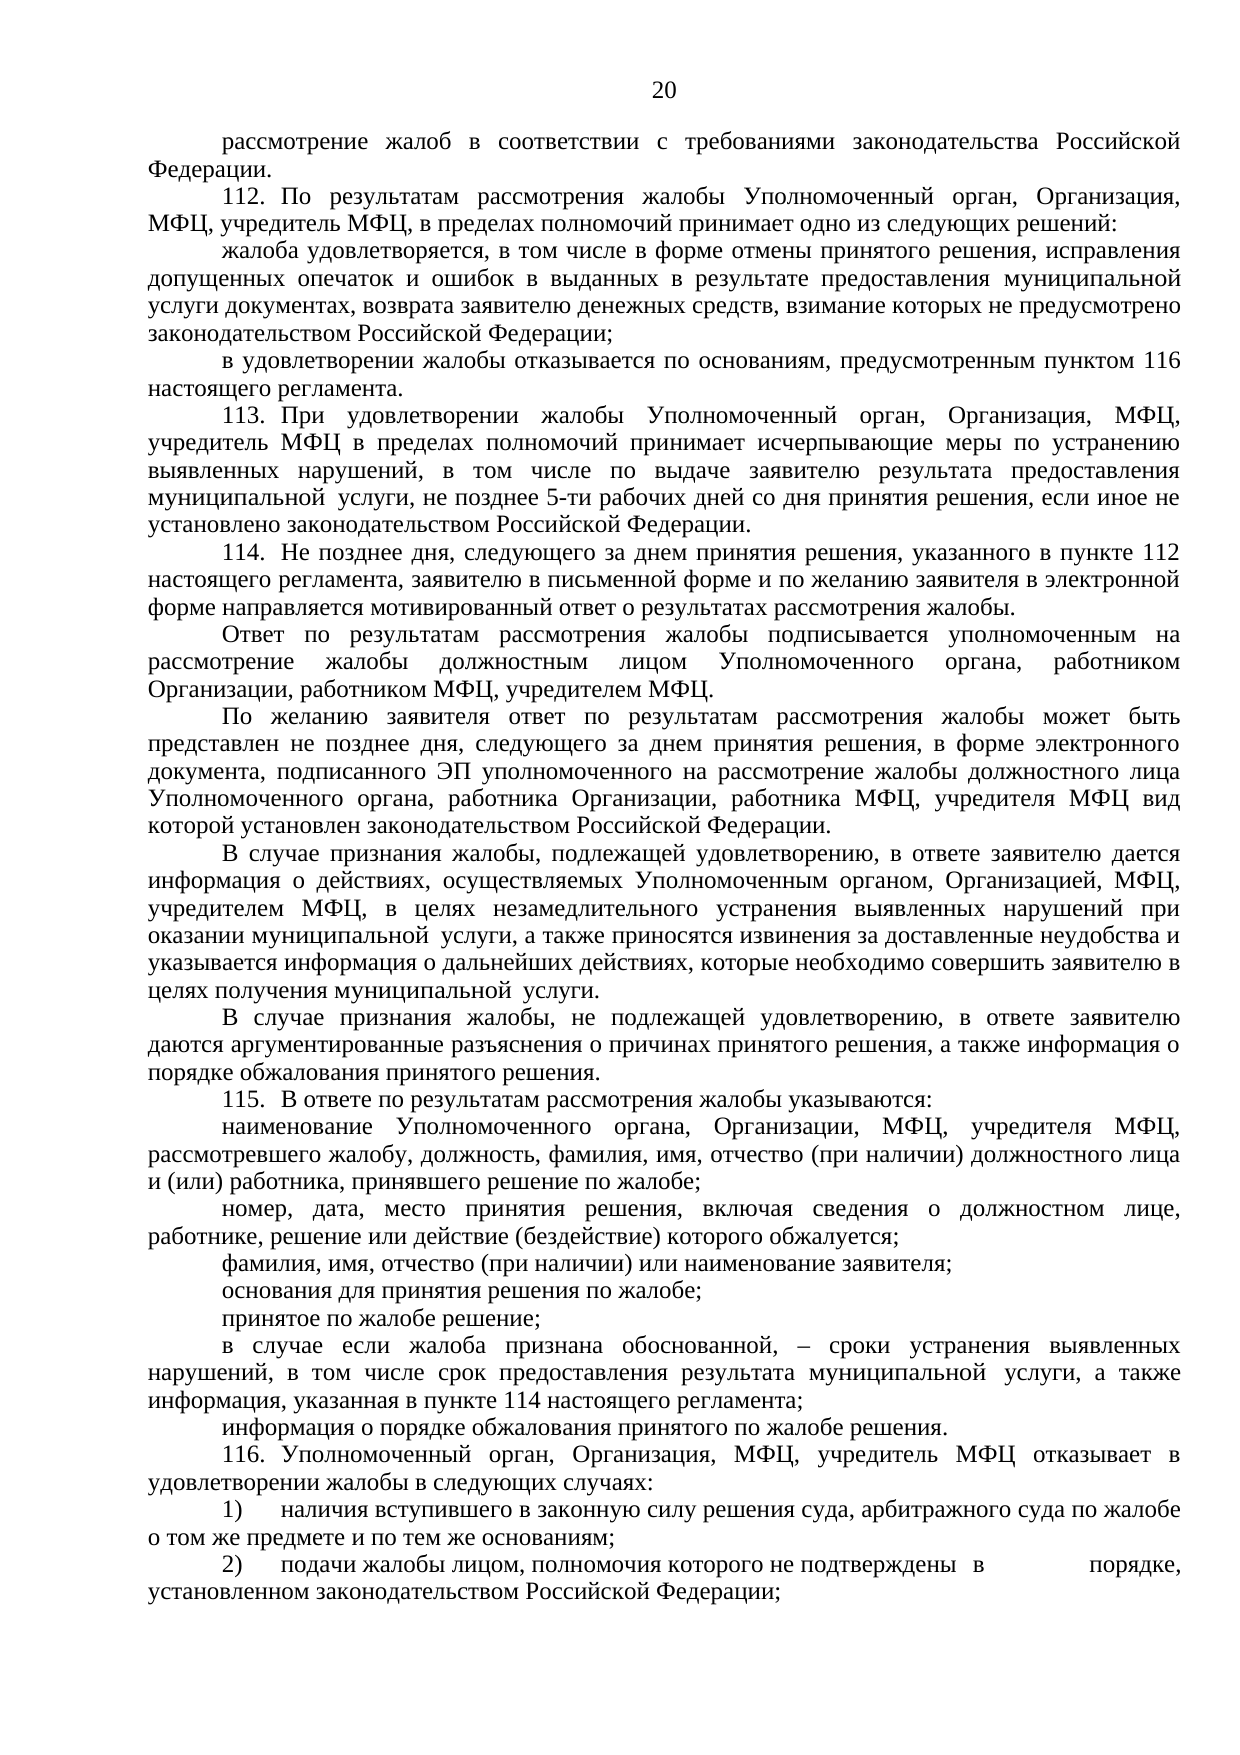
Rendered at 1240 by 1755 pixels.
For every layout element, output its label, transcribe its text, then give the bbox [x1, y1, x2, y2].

list При удовлетворении жалобы Уполномоченный орган, Организация, МФЦ, учредитель МФЦ в пределах полномочий принимает исчерпывающие меры по устранению выявленных нарушений, в том числе по выдаче заявителю результата предоставления муниципальной услуги, не позднее 5-ти рабочих дней со дня принятия решения, если иное не установлено законодательством Российской Федерации. [148, 401, 1181, 538]
list В ответе по результатам рассмотрения жалобы указываются: [148, 1086, 1181, 1113]
text Ответ по результатам рассмотрения жалобы подписывается уполномоченным на рассмотрение жалобы должностным лицом Уполномоченного органа, работником Организации, работником МФЦ, учредителем МФЦ. [148, 620, 1181, 702]
text принятое по жалобе решение; [148, 1304, 1181, 1332]
text в удовлетворении жалобы отказывается по основаниям, предусмотренным пунктом 116 настоящего регламента. [148, 347, 1181, 401]
text номер, дата, место принятия решения, включая сведения о должностном лице, работнике, решение или действие (бездействие) которого обжалуется; [148, 1195, 1181, 1250]
text рассмотрение жалоб в соответствии с требованиями законодательства Российской Федерации. [148, 128, 1181, 182]
list подачи жалобы лицом, полномочия которого не подтверждены в порядке, установленном законодательством Российской Федерации; [148, 1550, 1181, 1605]
list Не позднее дня, следующего за днем принятия решения, указанного в пункте 112 настоящего регламента, заявителю в письменной форме и по желанию заявителя в электронной форме направляется мотивированный ответ о результатах рассмотрения жалобы. [148, 538, 1181, 620]
text основания для принятия решения по жалобе; [148, 1277, 1181, 1304]
text В случае признания жалобы, подлежащей удовлетворению, в ответе заявителю дается информация о действиях, осуществляемых Уполномоченным органом, Организацией, МФЦ, учредителем МФЦ, в целях незамедлительного устранения выявленных нарушений при оказании муниципальной услуги, а также приносятся извинения за доставленные неудобства и указывается информация о дальнейших действиях, которые необходимо совершить заявителю в целях получения муниципальной услуги. [148, 839, 1181, 1003]
text наименование Уполномоченного органа, Организации, МФЦ, учредителя МФЦ, рассмотревшего жалобу, должность, фамилия, имя, отчество (при наличии) должностного лица и (или) работника, принявшего решение по жалобе; [148, 1113, 1181, 1195]
text В случае признания жалобы, не подлежащей удовлетворению, в ответе заявителю даются аргументированные разъяснения о причинах принятого решения, а также информация о порядке обжалования принятого решения. [148, 1003, 1181, 1086]
text фамилия, имя, отчество (при наличии) или наименование заявителя; [148, 1250, 1181, 1277]
text жалоба удовлетворяется, в том числе в форме отмены принятого решения, исправления допущенных опечаток и ошибок в выданных в результате предоставления муниципальной услуги документах, возврата заявителю денежных средств, взимание которых не предусмотрено законодательством Российской Федерации; [148, 237, 1181, 347]
text По желанию заявителя ответ по результатам рассмотрения жалобы может быть представлен не позднее дня, следующего за днем принятия решения, в форме электронного документа, подписанного ЭП уполномоченного на рассмотрение жалобы должностного лица Уполномоченного органа, работника Организации, работника МФЦ, учредителя МФЦ вид которой установлен законодательством Российской Федерации. [148, 702, 1181, 839]
list наличия вступившего в законную силу решения суда, арбитражного суда по жалобе о том же предмете и по тем же основаниям; [148, 1496, 1181, 1550]
text в случае если жалоба признана обоснованной, – сроки устранения выявленных нарушений, в том числе срок предоставления результата муниципальной услуги, а также информация, указанная в пункте 114 настоящего регламента; [148, 1332, 1181, 1414]
list По результатам рассмотрения жалобы Уполномоченный орган, Организация, МФЦ, учредитель МФЦ, в пределах полномочий принимает одно из следующих решений: [148, 182, 1181, 237]
list Уполномоченный орган, Организация, МФЦ, учредитель МФЦ отказывает в удовлетворении жалобы в следующих случаях: [148, 1441, 1181, 1496]
text информация о порядке обжалования принятого по жалобе решения. [148, 1414, 1181, 1441]
